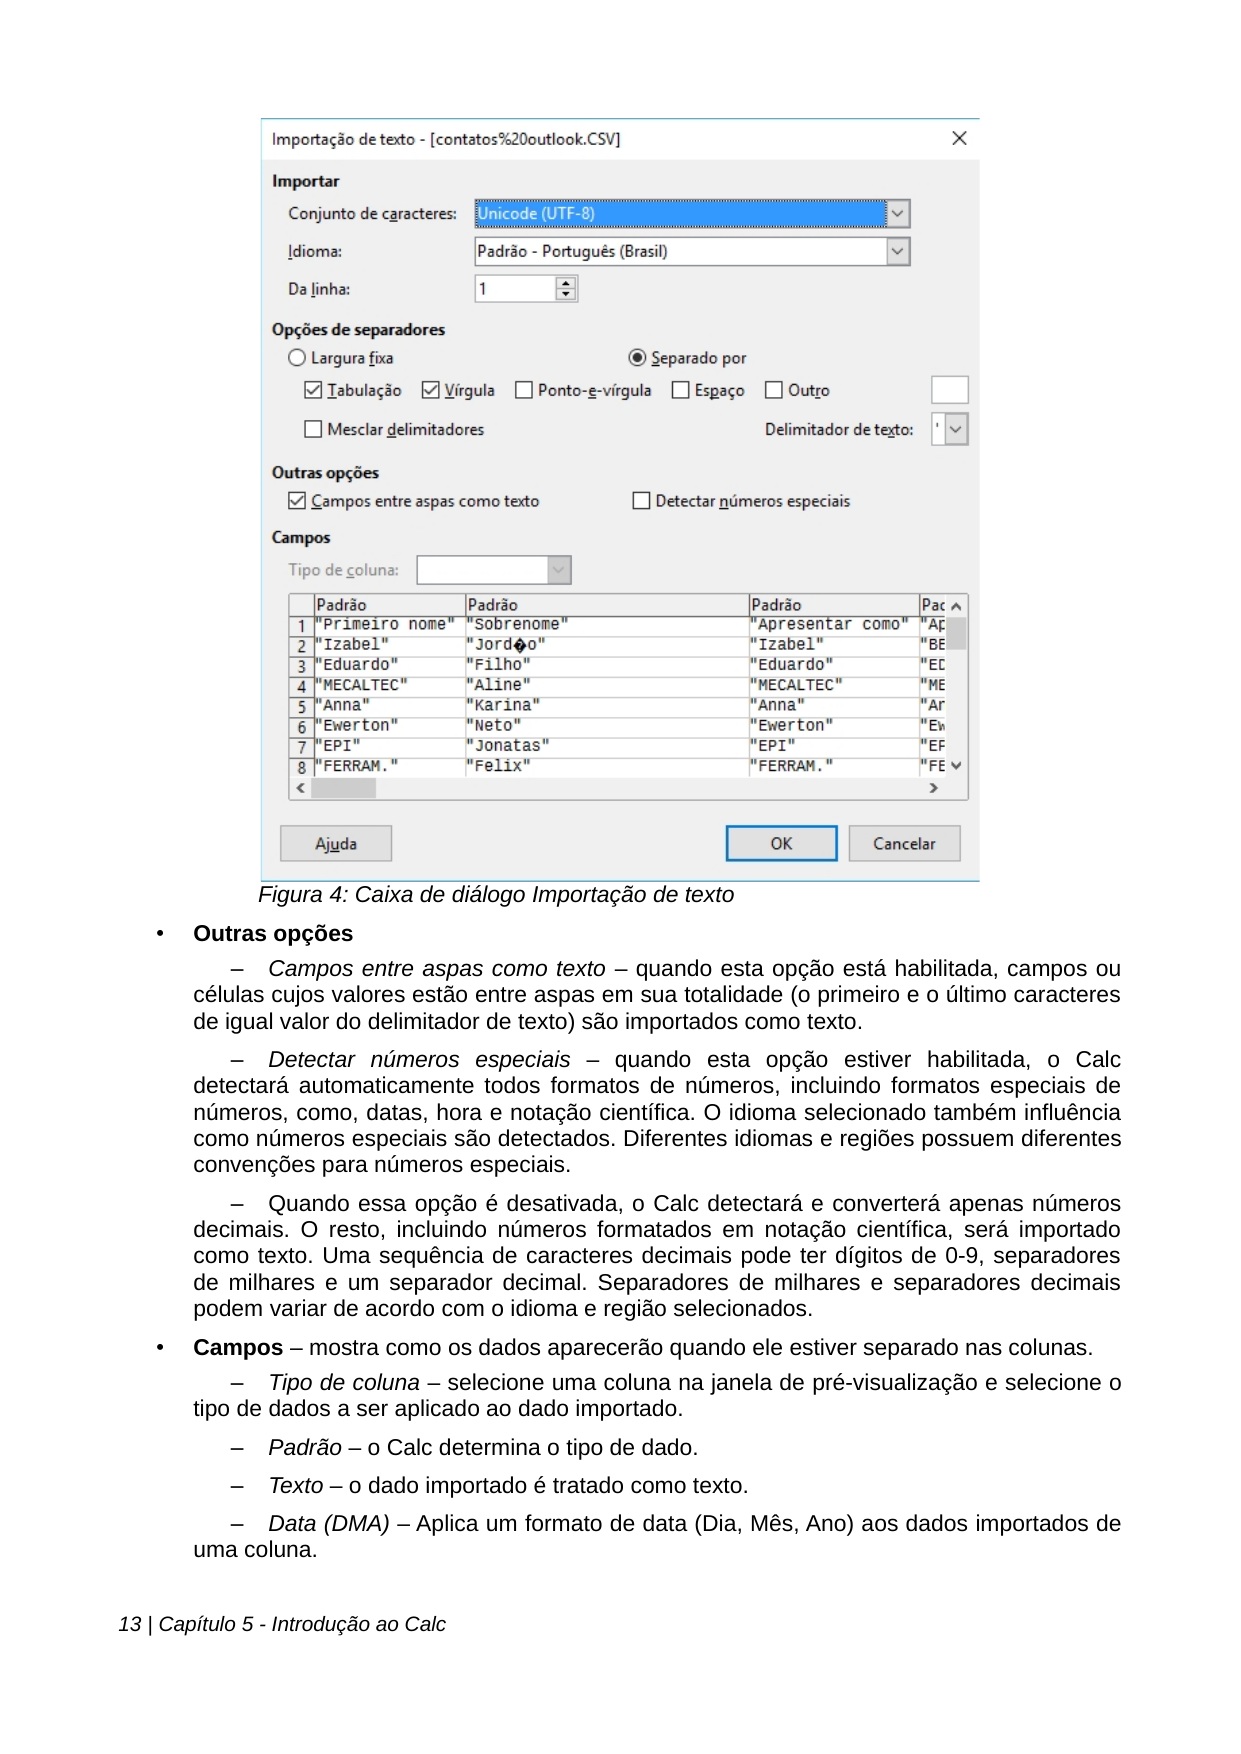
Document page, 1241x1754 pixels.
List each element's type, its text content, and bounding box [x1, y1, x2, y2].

list Campos entre aspas como texto – quando esta opção está habilitada, campos ou células cujos valores estão entre aspas em sua totalidade (o primeiro e o último caracteres de igual valor do delimitador de texto) são importados como texto. [193, 955, 1122, 1034]
list Padrão – o Calc determina o tipo de dado. [193, 1433, 1122, 1460]
text Figura 4: Caixa de diálogo Importação de texto [258, 118, 982, 908]
picture [260, 118, 980, 882]
list Detectar números especiais – quando esta opção estiver habilitada, o Calc detectará automaticamente todos formatos de números, incluindo formatos especiais de números, como, datas, hora e notação científica. O idioma selecionado também influência como números especiais são detectados. Diferentes idiomas e regiões possuem diferentes convenções para números especiais. [193, 1046, 1122, 1178]
list Quando essa opção é desativada, o Calc detectará e converterá apenas números decimais. O resto, incluindo números formatados em notação científica, será importado como texto. Uma sequência de caracteres decimais pode ter dígitos de 0-9, separadores de milhares e um separador decimal. Separadores de milhares e separadores decimais podem variar de acordo com o idioma e região selecionados. [193, 1190, 1122, 1322]
list Texto – o dado importado é tratado como texto. [193, 1472, 1122, 1498]
list Campos – mostra como os dados aparecerão quando ele estiver separado nas colunas. [156, 1333, 1122, 1360]
list Data (DMA) – Aplica um formato de data (Dia, Mês, Ano) aos dados importados de uma coluna. [193, 1510, 1122, 1563]
list Outras opções [156, 920, 1122, 946]
list Tipo de coluna – selecione uma coluna na janela de pré-visualização e selecione o tipo de dados a ser aplicado ao dado importado. [193, 1369, 1122, 1421]
